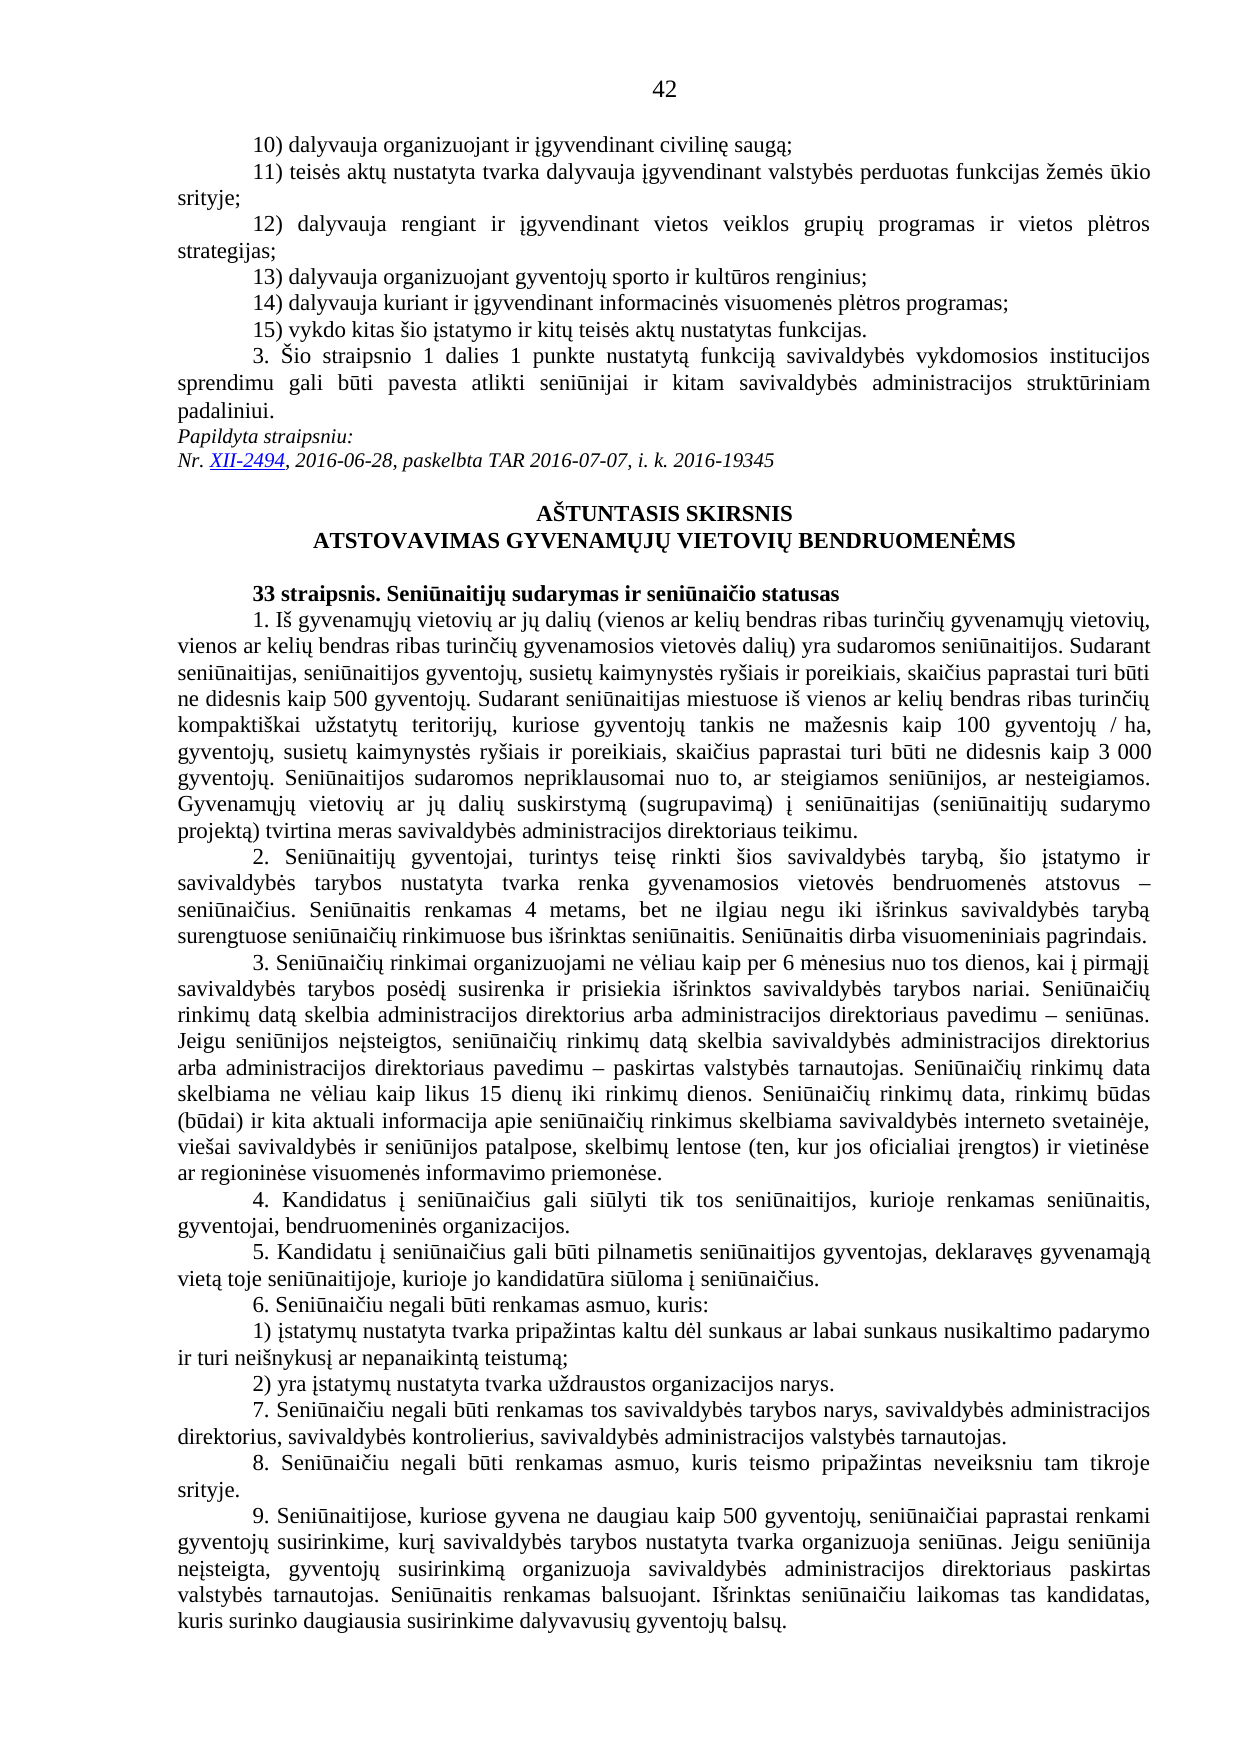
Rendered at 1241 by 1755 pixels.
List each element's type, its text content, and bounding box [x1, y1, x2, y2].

text 33 straipsnis. Seniūnaitijų sudarymas ir seniūnaičio statusas [177, 579, 1152, 606]
subtitle ATSTOVAVIMAS GYVENAMŲJŲ VIETOVIŲ BENDRUOMENĖMS [177, 527, 1152, 553]
text 12) dalyvauja rengiant ir įgyvendinant vietos veiklos grupių programas ir vietos plėtros strategijas; [177, 210, 1152, 263]
text Nr. XII-2494, 2016-06-28, paskelbta TAR 2016-07-07, i. k. 2016-19345 [177, 448, 1152, 472]
text 1) įstatymų nustatyta tvarka pripažintas kaltu dėl sunkaus ar labai sunkaus nusikaltimo padarymo ir turi neišnykusį ar nepanaikintą teistumą; [177, 1317, 1152, 1370]
text 13) dalyvauja organizuojant gyventojų sporto ir kultūros renginius; [177, 263, 1152, 289]
text 3. Šio straipsnio 1 dalies 1 punkte nustatytą funkciją savivaldybės vykdomosios institucijos sprendimu gali būti pavesta atlikti seniūnijai ir kitam savivaldybės administracijos struktūriniam padaliniui. [177, 342, 1152, 424]
text 1. Iš gyvenamųjų vietovių ar jų dalių (vienos ar kelių bendras ribas turinčių gyvenamųjų vietovių, vienos ar kelių bendras ribas turinčių gyvenamosios vietovės dalių) yra sudaromos seniūnaitijos. Sudarant seniūnaitijas, seniūnaitijos gyventojų, susietų kaimynystės ryšiais ir poreikiais, skaičius paprastai turi būti ne didesnis kaip 500 gyventojų. Sudarant seniūnaitijas miestuose iš vienos ar kelių bendras ribas turinčių kompaktiškai užstatytų teritorijų, kuriose gyventojų tankis ne mažesnis kaip 100 gyventojų / ha, gyventojų, susietų kaimynystės ryšiais ir poreikiais, skaičius paprastai turi būti ne didesnis kaip 3 000 gyventojų. Seniūnaitijos sudaromos nepriklausomai nuo to, ar steigiamos seniūnijos, ar nesteigiamos. Gyvenamųjų vietovių ar jų dalių suskirstymą (sugrupavimą) į seniūnaitijas (seniūnaitijų sudarymo projektą) tvirtina meras savivaldybės administracijos direktoriaus teikimu. [177, 606, 1152, 843]
text 6. Seniūnaičiu negali būti renkamas asmuo, kuris: [177, 1291, 1152, 1317]
text 5. Kandidatu į seniūnaičius gali būti pilnametis seniūnaitijos gyventojas, deklaravęs gyvenamąją vietą toje seniūnaitijoje, kurioje jo kandidatūra siūloma į seniūnaičius. [177, 1238, 1152, 1291]
text 7. Seniūnaičiu negali būti renkamas tos savivaldybės tarybos narys, savivaldybės administracijos direktorius, savivaldybės kontrolierius, savivaldybės administracijos valstybės tarnautojas. [177, 1397, 1152, 1449]
text 10) dalyvauja organizuojant ir įgyvendinant civilinę saugą; [177, 131, 1152, 158]
text 4. Kandidatus į seniūnaičius gali siūlyti tik tos seniūnaitijos, kurioje renkamas seniūnaitis, gyventojai, bendruomeninės organizacijos. [177, 1186, 1152, 1238]
text 14) dalyvauja kuriant ir įgyvendinant informacinės visuomenės plėtros programas; [177, 289, 1152, 316]
text 15) vykdo kitas šio įstatymo ir kitų teisės aktų nustatytas funkcijas. [177, 316, 1152, 342]
text 8. Seniūnaičiu negali būti renkamas asmuo, kuris teismo pripažintas neveiksniu tam tikroje srityje. [177, 1449, 1152, 1502]
text 2. Seniūnaitijų gyventojai, turintys teisę rinkti šios savivaldybės tarybą, šio įstatymo ir savivaldybės tarybos nustatyta tvarka renka gyvenamosios vietovės bendruomenės atstovus – seniūnaičius. Seniūnaitis renkamas 4 metams, bet ne ilgiau negu iki išrinkus savivaldybės tarybą surengtuose seniūnaičių rinkimuose bus išrinktas seniūnaitis. Seniūnaitis dirba visuomeniniais pagrindais. [177, 843, 1152, 948]
text AŠTUNTASIS SKIRSNIS [177, 501, 1152, 527]
text Papildyta straipsniu: [177, 424, 1152, 448]
text 9. Seniūnaitijose, kuriose gyvena ne daugiau kaip 500 gyventojų, seniūnaičiai paprastai renkami gyventojų susirinkime, kurį savivaldybės tarybos nustatyta tvarka organizuoja seniūnas. Jeigu seniūnija neįsteigta, gyventojų susirinkimą organizuoja savivaldybės administracijos direktoriaus paskirtas valstybės tarnautojas. Seniūnaitis renkamas balsuojant. Išrinktas seniūnaičiu laikomas tas kandidatas, kuris surinko daugiausia susirinkime dalyvavusių gyventojų balsų. [177, 1502, 1152, 1634]
text 11) teisės aktų nustatyta tvarka dalyvauja įgyvendinant valstybės perduotas funkcijas žemės ūkio srityje; [177, 158, 1152, 210]
text 2) yra įstatymų nustatyta tvarka uždraustos organizacijos narys. [177, 1370, 1152, 1397]
text 3. Seniūnaičių rinkimai organizuojami ne vėliau kaip per 6 mėnesius nuo tos dienos, kai į pirmąjį savivaldybės tarybos posėdį susirenka ir prisiekia išrinktos savivaldybės tarybos nariai. Seniūnaičių rinkimų datą skelbia administracijos direktorius arba administracijos direktoriaus pavedimu – seniūnas. Jeigu seniūnijos neįsteigtos, seniūnaičių rinkimų datą skelbia savivaldybės administracijos direktorius arba administracijos direktoriaus pavedimu – paskirtas valstybės tarnautojas. Seniūnaičių rinkimų data skelbiama ne vėliau kaip likus 15 dienų iki rinkimų dienos. Seniūnaičių rinkimų data, rinkimų būdas (būdai) ir kita aktuali informacija apie seniūnaičių rinkimus skelbiama savivaldybės interneto svetainėje, viešai savivaldybės ir seniūnijos patalpose, skelbimų lentose (ten, kur jos oficialiai įrengtos) ir vietinėse ar regioninėse visuomenės informavimo priemonėse. [177, 948, 1152, 1186]
